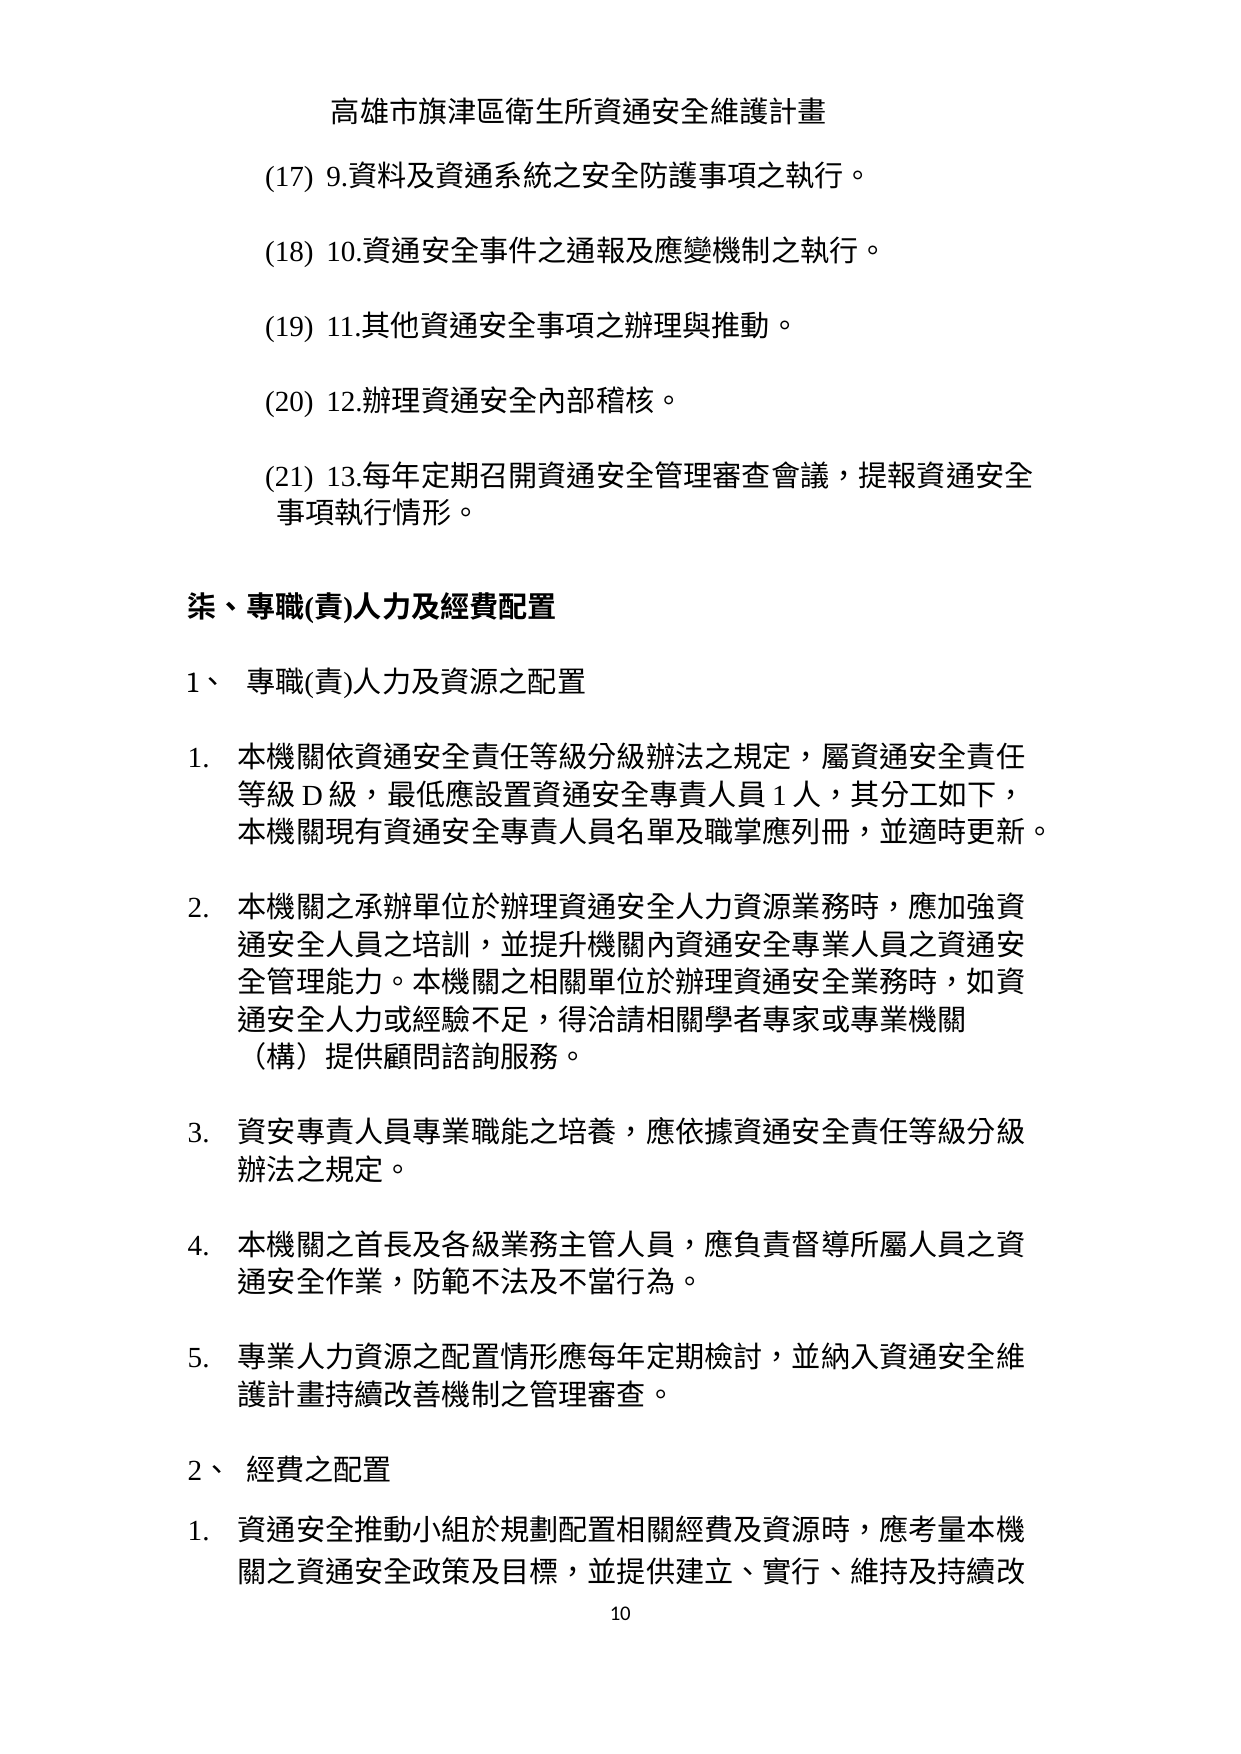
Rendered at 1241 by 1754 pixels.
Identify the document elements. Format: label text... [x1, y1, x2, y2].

list 本機關之承辦單位於辦理資通安全人力資源業務時，應加強資通安全人員之培訓，並提升機關內資通安全專業人員之資通安全管理能力。本機關之相關單位於辦理資通安全業務時，如資通安全人力或經驗不足，得洽請相關學者專家或專業機關（構）提供顧問諮詢服務。 [187, 888, 1053, 1075]
subtitle 12.辦理資通安全內部稽核。 [265, 381, 1053, 419]
list 本機關依資通安全責任等級分級辦法之規定，屬資通安全責任等級D級，最低應設置資通安全專責人員1人，其分工如下，本機關現有資通安全專責人員名單及職掌應列冊，並適時更新。 [187, 738, 1053, 850]
subtitle 專職(責)人力及經費配置 [187, 588, 1053, 625]
list 本機關之首長及各級業務主管人員，應負責督導所屬人員之資通安全作業，防範不法及不當行為。 [187, 1225, 1053, 1300]
list 資通安全推動小組於規劃配置相關經費及資源時，應考量本機關之資通安全政策及目標，並提供建立、實行、維持及持續改 [187, 1506, 1053, 1591]
list 專業人力資源之配置情形應每年定期檢討，並納入資通安全維護計畫持續改善機制之管理審查。 [187, 1338, 1053, 1413]
subtitle 9.資料及資通系統之安全防護事項之執行。 [265, 156, 1053, 194]
subtitle 13.每年定期召開資通安全管理審查會議，提報資通安全事項執行情形。 [265, 456, 1053, 531]
subtitle 10.資通安全事件之通報及應變機制之執行。 [265, 231, 1053, 269]
list 資安專責人員專業職能之培養，應依據資通安全責任等級分級辦法之規定。 [187, 1113, 1053, 1188]
subtitle 專職(責)人力及資源之配置 [187, 663, 1053, 700]
subtitle 經費之配置 [187, 1450, 1053, 1488]
subtitle 11.其他資通安全事項之辦理與推動。 [265, 306, 1053, 344]
